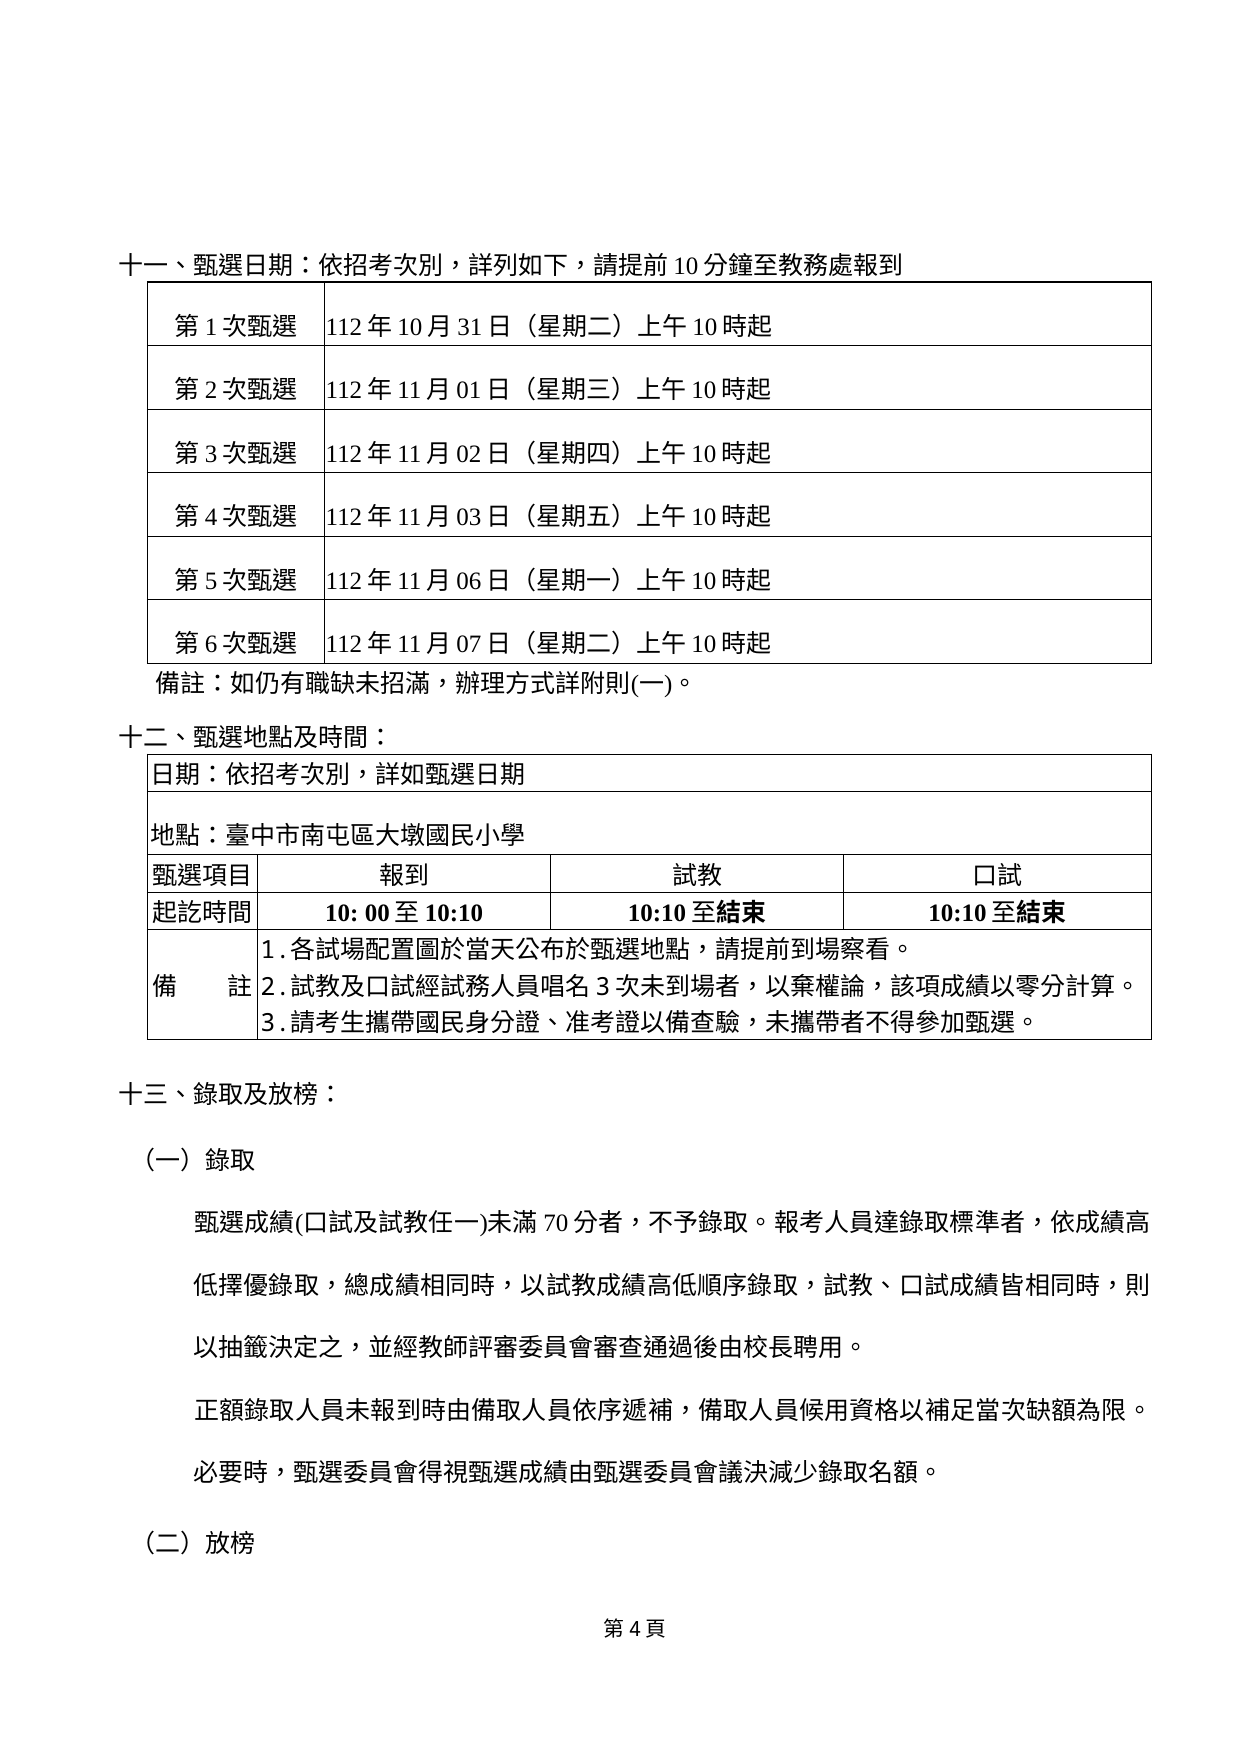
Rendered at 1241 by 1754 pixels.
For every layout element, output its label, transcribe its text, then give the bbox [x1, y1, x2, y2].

table_cell 地點：臺中市南屯區大墩國民小學 [148, 792, 1151, 854]
text 十一、甄選日期：依招考次別，詳列如下，請提前10分鐘至教務處報到 [118, 245, 1152, 281]
table_cell 112年11月01日（星期三）上午10時起 [325, 346, 1151, 408]
table_cell 10: 00至10:10 [258, 893, 550, 929]
table_cell 10:10至結束 [844, 893, 1151, 929]
table_cell 甄選項目 [148, 855, 257, 892]
text 十三、錄取及放榜： [118, 1074, 1152, 1111]
table_cell 1.各試場配置圖於當天公布於甄選地點，請提前到場察看。 2.試教及口試經試務人員唱名3次未到場者，以棄權論，該項成績以零分計算。 3.請考生攜帶國民身分證、准考證以備查驗，未攜帶者不得參加甄選。 [258, 930, 1151, 1039]
table_cell 備 註 [148, 930, 257, 1039]
text （一）錄取 [118, 1117, 1152, 1179]
table_cell 試教 [551, 855, 843, 892]
table_cell 第5次甄選 [148, 537, 324, 599]
table_cell 112年11月06日（星期一）上午10時起 [325, 537, 1151, 599]
table_cell 第4次甄選 [148, 473, 324, 536]
table_cell 112年11月02日（星期四）上午10時起 [325, 410, 1151, 472]
table_cell 112年11月03日（星期五）上午10時起 [325, 473, 1151, 536]
table_cell 起訖時間 [148, 893, 257, 929]
table_cell 第6次甄選 [148, 600, 324, 663]
table_cell 口試 [844, 855, 1151, 892]
table_header 第1次甄選 [148, 283, 324, 345]
table_cell 第3次甄選 [148, 410, 324, 472]
text 十二、甄選地點及時間： [118, 717, 1152, 753]
table_cell 10:10至結束 [551, 893, 843, 929]
text 備註：如仍有職缺未招滿，辦理方式詳附則(一)。 [131, 664, 1152, 700]
table_cell 112年11月07日（星期二）上午10時起 [325, 600, 1151, 663]
table_header 112年10月31日（星期二）上午10時起 [325, 283, 1151, 345]
table_cell 第2次甄選 [148, 346, 324, 408]
text 甄選成績(口試及試教任一)未滿70分者，不予錄取。報考人員達錄取標準者，依成績高低擇優錄取，總成績相同時，以試教成績高低順序錄取，試教、口試成績皆相同時，則以抽籤決定之，並經教師評審委員會審查通過後由校長聘用。 [193, 1179, 1152, 1367]
table_header 日期：依招考次別，詳如甄選日期 [148, 755, 1151, 791]
table_cell 報到 [258, 855, 550, 892]
text 正額錄取人員未報到時由備取人員依序遞補，備取人員候用資格以補足當次缺額為限。必要時，甄選委員會得視甄選成績由甄選委員會議決減少錄取名額。 [193, 1367, 1152, 1492]
text （二）放榜 [118, 1500, 1152, 1563]
